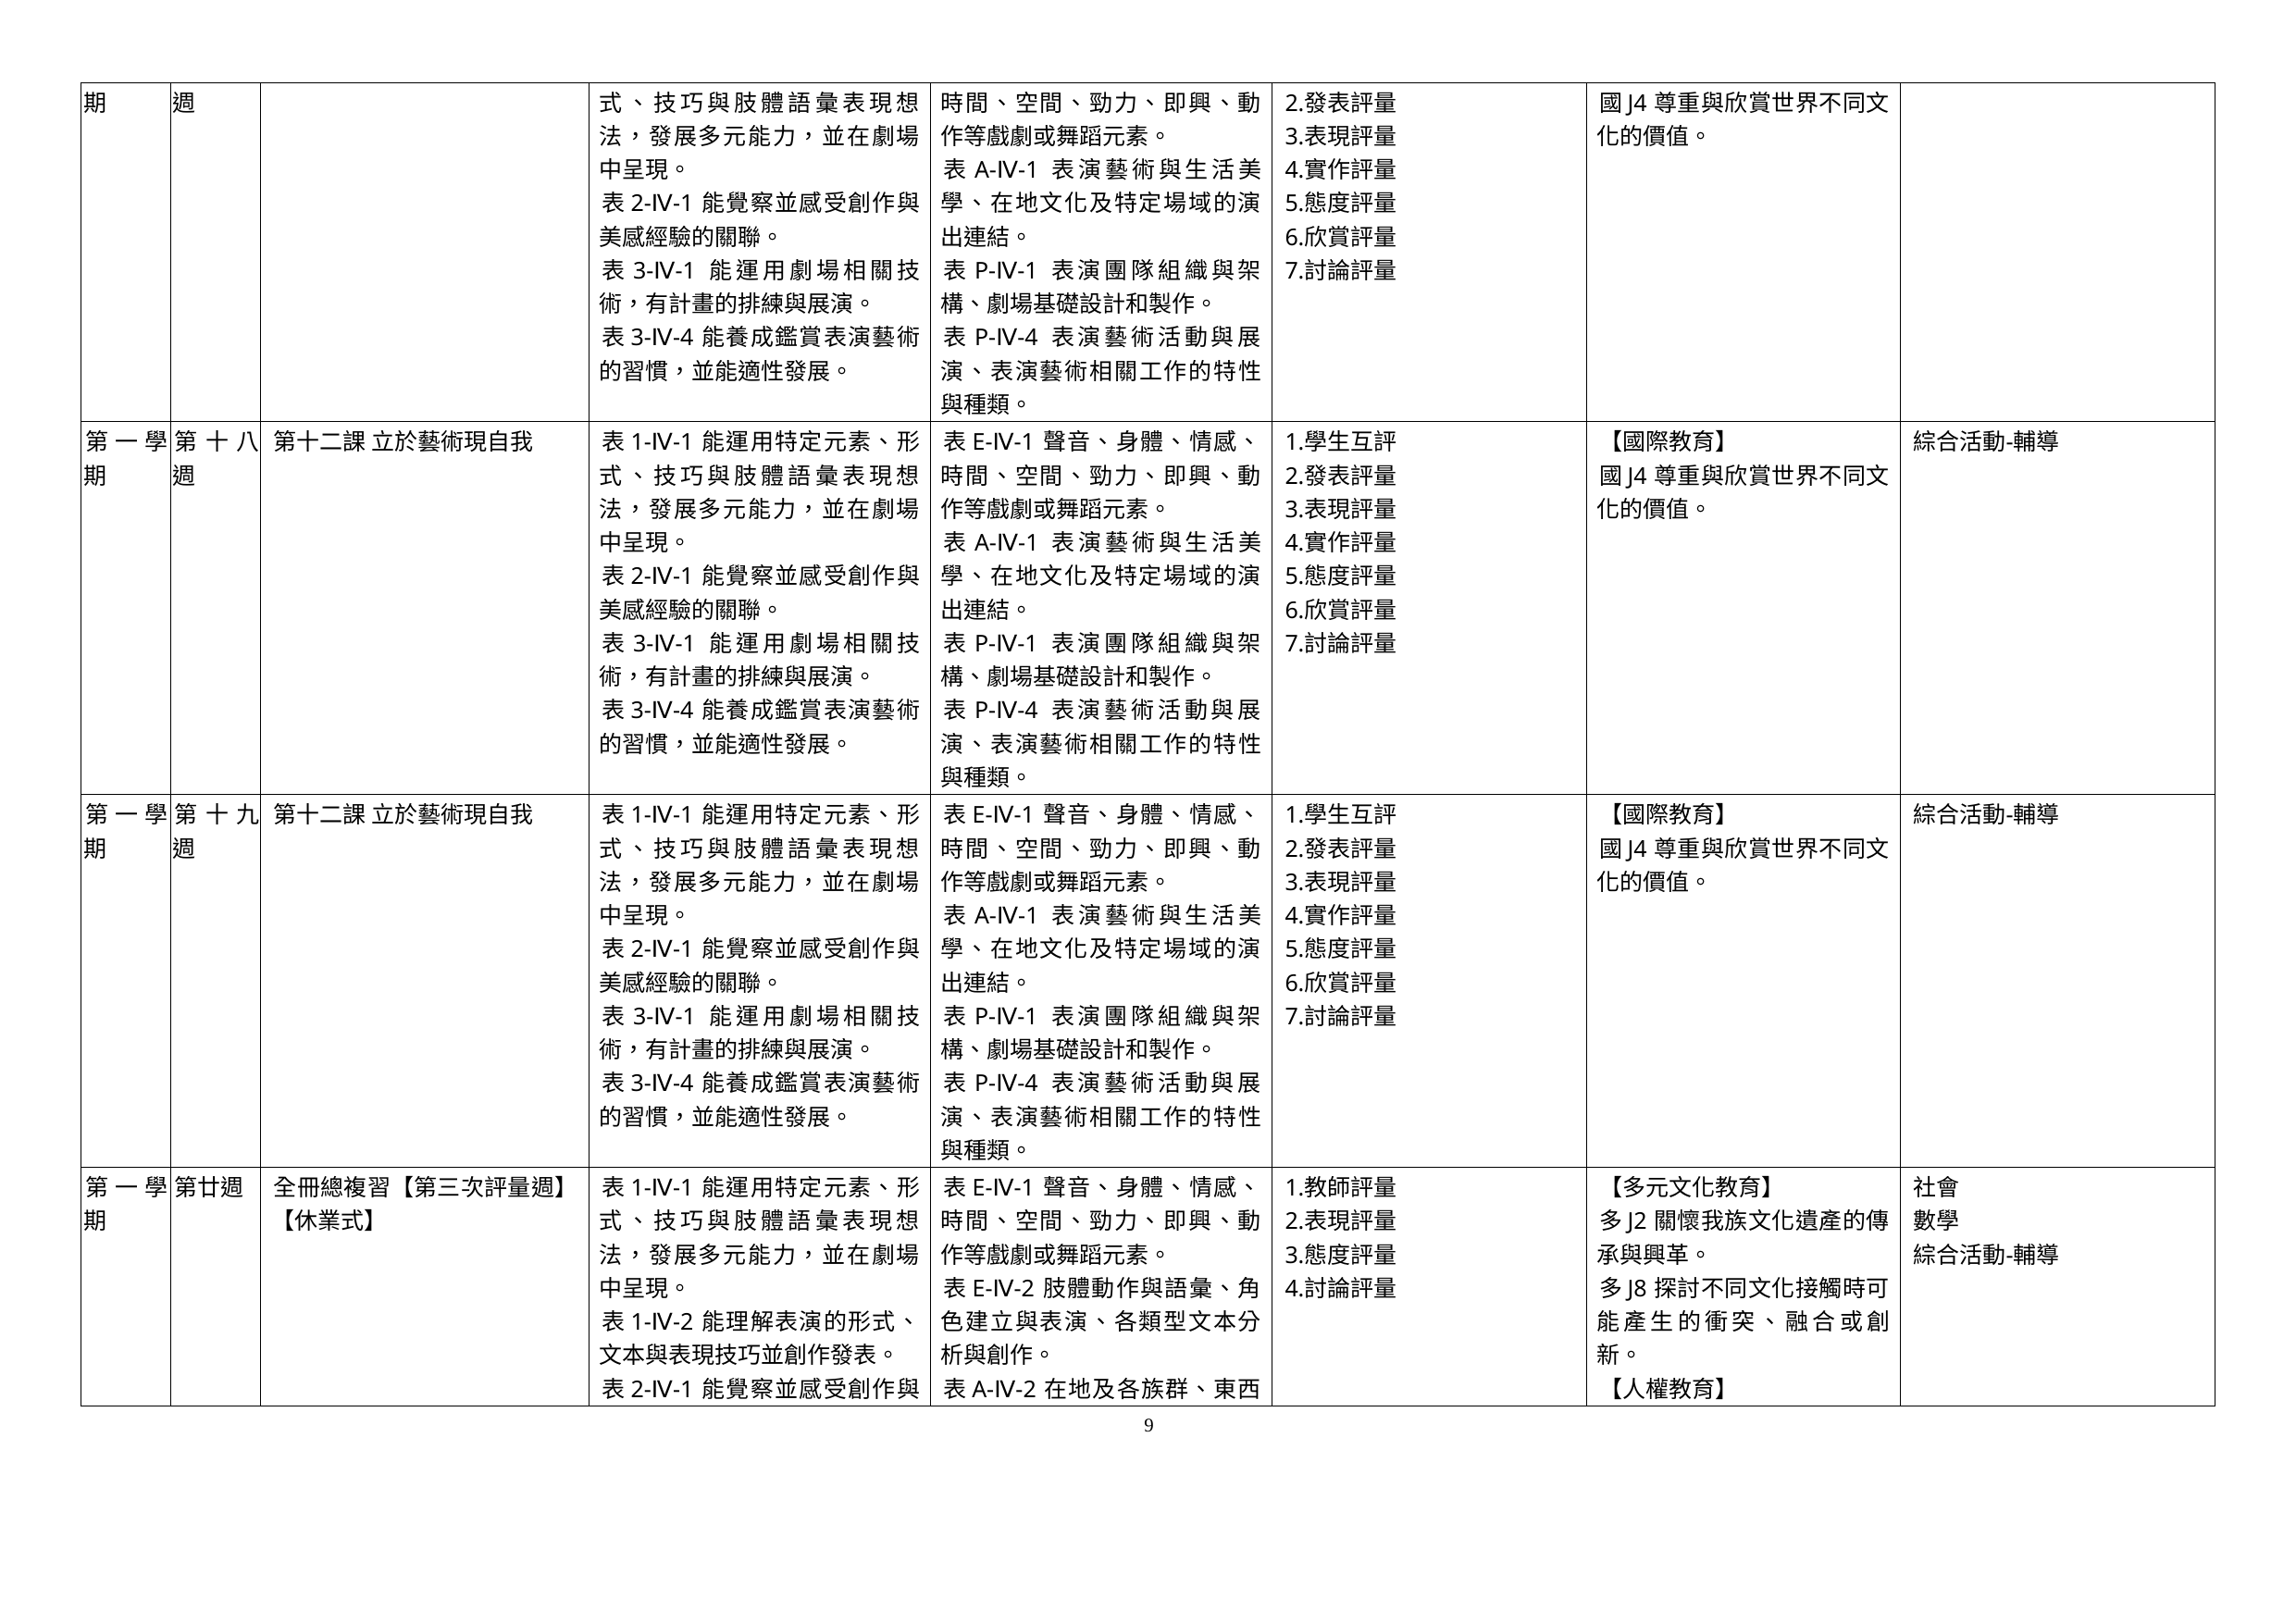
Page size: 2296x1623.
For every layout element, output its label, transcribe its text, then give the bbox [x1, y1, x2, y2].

table_cell 1.學生互評 2.發表評量 3.表現評量 4.實作評量 5.態度評量 6.欣賞評量 7.討論評量 [1272, 422, 1586, 794]
table_cell 表1-Ⅳ-1 能運用特定元素、形式、技巧與肢體語彙表現想法，發展多元能力，並在劇場中呈現。 表1-Ⅳ-2 能理解表演的形式、文本與表現技巧並創作發表。 表2-Ⅳ-1 能覺察並感受創作與 [590, 1168, 930, 1406]
table_cell 全冊總複習【第三次評量週】【休業式】 [261, 1168, 589, 1406]
table_cell 1.教師評量 2.表現評量 3.態度評量 4.討論評量 [1272, 1168, 1586, 1406]
table_cell 第十九週 [171, 795, 260, 1167]
table_cell 【多元文化教育】 多J2 關懷我族文化遺產的傳承與興革。 多J8 探討不同文化接觸時可能產生的衝突、融合或創新。 【人權教育】 [1587, 1168, 1900, 1406]
table_cell 第廿週 [171, 1168, 260, 1406]
table_cell 表1-Ⅳ-1 能運用特定元素、形式、技巧與肢體語彙表現想法，發展多元能力，並在劇場中呈現。 表2-Ⅳ-1 能覺察並感受創作與美感經驗的關聯。 表3-Ⅳ-1 能運用劇場相關技術，有計畫的排練與展演。 表3-Ⅳ-4 能養成鑑賞表演藝術的習慣，並能適性發展。 [590, 422, 930, 794]
table_cell 1.學生互評 2.發表評量 3.表現評量 4.實作評量 5.態度評量 6.欣賞評量 7.討論評量 [1272, 795, 1586, 1167]
table_cell 第一學期 [81, 422, 170, 794]
table_cell [1901, 83, 2215, 421]
table_cell 週 [171, 83, 260, 421]
table_cell 表1-Ⅳ-1 能運用特定元素、形式、技巧與肢體語彙表現想法，發展多元能力，並在劇場中呈現。 表2-Ⅳ-1 能覺察並感受創作與美感經驗的關聯。 表3-Ⅳ-1 能運用劇場相關技術，有計畫的排練與展演。 表3-Ⅳ-4 能養成鑑賞表演藝術的習慣，並能適性發展。 [590, 795, 930, 1167]
table_cell 表E-Ⅳ-1 聲音、身體、情感、時間、空間、勁力、即興、動作等戲劇或舞蹈元素。 表A-Ⅳ-1 表演藝術與生活美學、在地文化及特定場域的演出連結。 表P-Ⅳ-1 表演團隊組織與架構、劇場基礎設計和製作。 表P-Ⅳ-4 表演藝術活動與展演、表演藝術相關工作的特性與種類。 [931, 795, 1272, 1167]
table_cell 國J4 尊重與欣賞世界不同文化的價值。 [1587, 83, 1900, 421]
table_cell 表E-Ⅳ-1 聲音、身體、情感、時間、空間、勁力、即興、動作等戲劇或舞蹈元素。 表E-Ⅳ-2 肢體動作與語彙、角色建立與表演、各類型文本分析與創作。 表A-Ⅳ-2 在地及各族群、東西 [931, 1168, 1272, 1406]
table_cell 第十八週 [171, 422, 260, 794]
table_cell 期 [81, 83, 170, 421]
table_cell 【國際教育】 國J4 尊重與欣賞世界不同文化的價值。 [1587, 795, 1900, 1167]
table_cell 第十二課 立於藝術現自我 [261, 795, 589, 1167]
table_cell 第十二課 立於藝術現自我 [261, 422, 589, 794]
table_cell 社會 數學 綜合活動-輔導 [1901, 1168, 2215, 1406]
table_cell 式、技巧與肢體語彙表現想法，發展多元能力，並在劇場中呈現。 表2-Ⅳ-1 能覺察並感受創作與美感經驗的關聯。 表3-Ⅳ-1 能運用劇場相關技術，有計畫的排練與展演。 表3-Ⅳ-4 能養成鑑賞表演藝術的習慣，並能適性發展。 [590, 83, 930, 421]
table_cell 【國際教育】 國J4 尊重與欣賞世界不同文化的價值。 [1587, 422, 1900, 794]
table_cell 綜合活動-輔導 [1901, 422, 2215, 794]
table_cell 綜合活動-輔導 [1901, 795, 2215, 1167]
table_cell 表E-Ⅳ-1 聲音、身體、情感、時間、空間、勁力、即興、動作等戲劇或舞蹈元素。 表A-Ⅳ-1 表演藝術與生活美學、在地文化及特定場域的演出連結。 表P-Ⅳ-1 表演團隊組織與架構、劇場基礎設計和製作。 表P-Ⅳ-4 表演藝術活動與展演、表演藝術相關工作的特性與種類。 [931, 422, 1272, 794]
table_cell 時間、空間、勁力、即興、動作等戲劇或舞蹈元素。 表A-Ⅳ-1 表演藝術與生活美學、在地文化及特定場域的演出連結。 表P-Ⅳ-1 表演團隊組織與架構、劇場基礎設計和製作。 表P-Ⅳ-4 表演藝術活動與展演、表演藝術相關工作的特性與種類。 [931, 83, 1272, 421]
table_cell 2.發表評量 3.表現評量 4.實作評量 5.態度評量 6.欣賞評量 7.討論評量 [1272, 83, 1586, 421]
table_cell 第一學期 [81, 795, 170, 1167]
table_cell [261, 83, 589, 421]
table_cell 第一學期 [81, 1168, 170, 1406]
